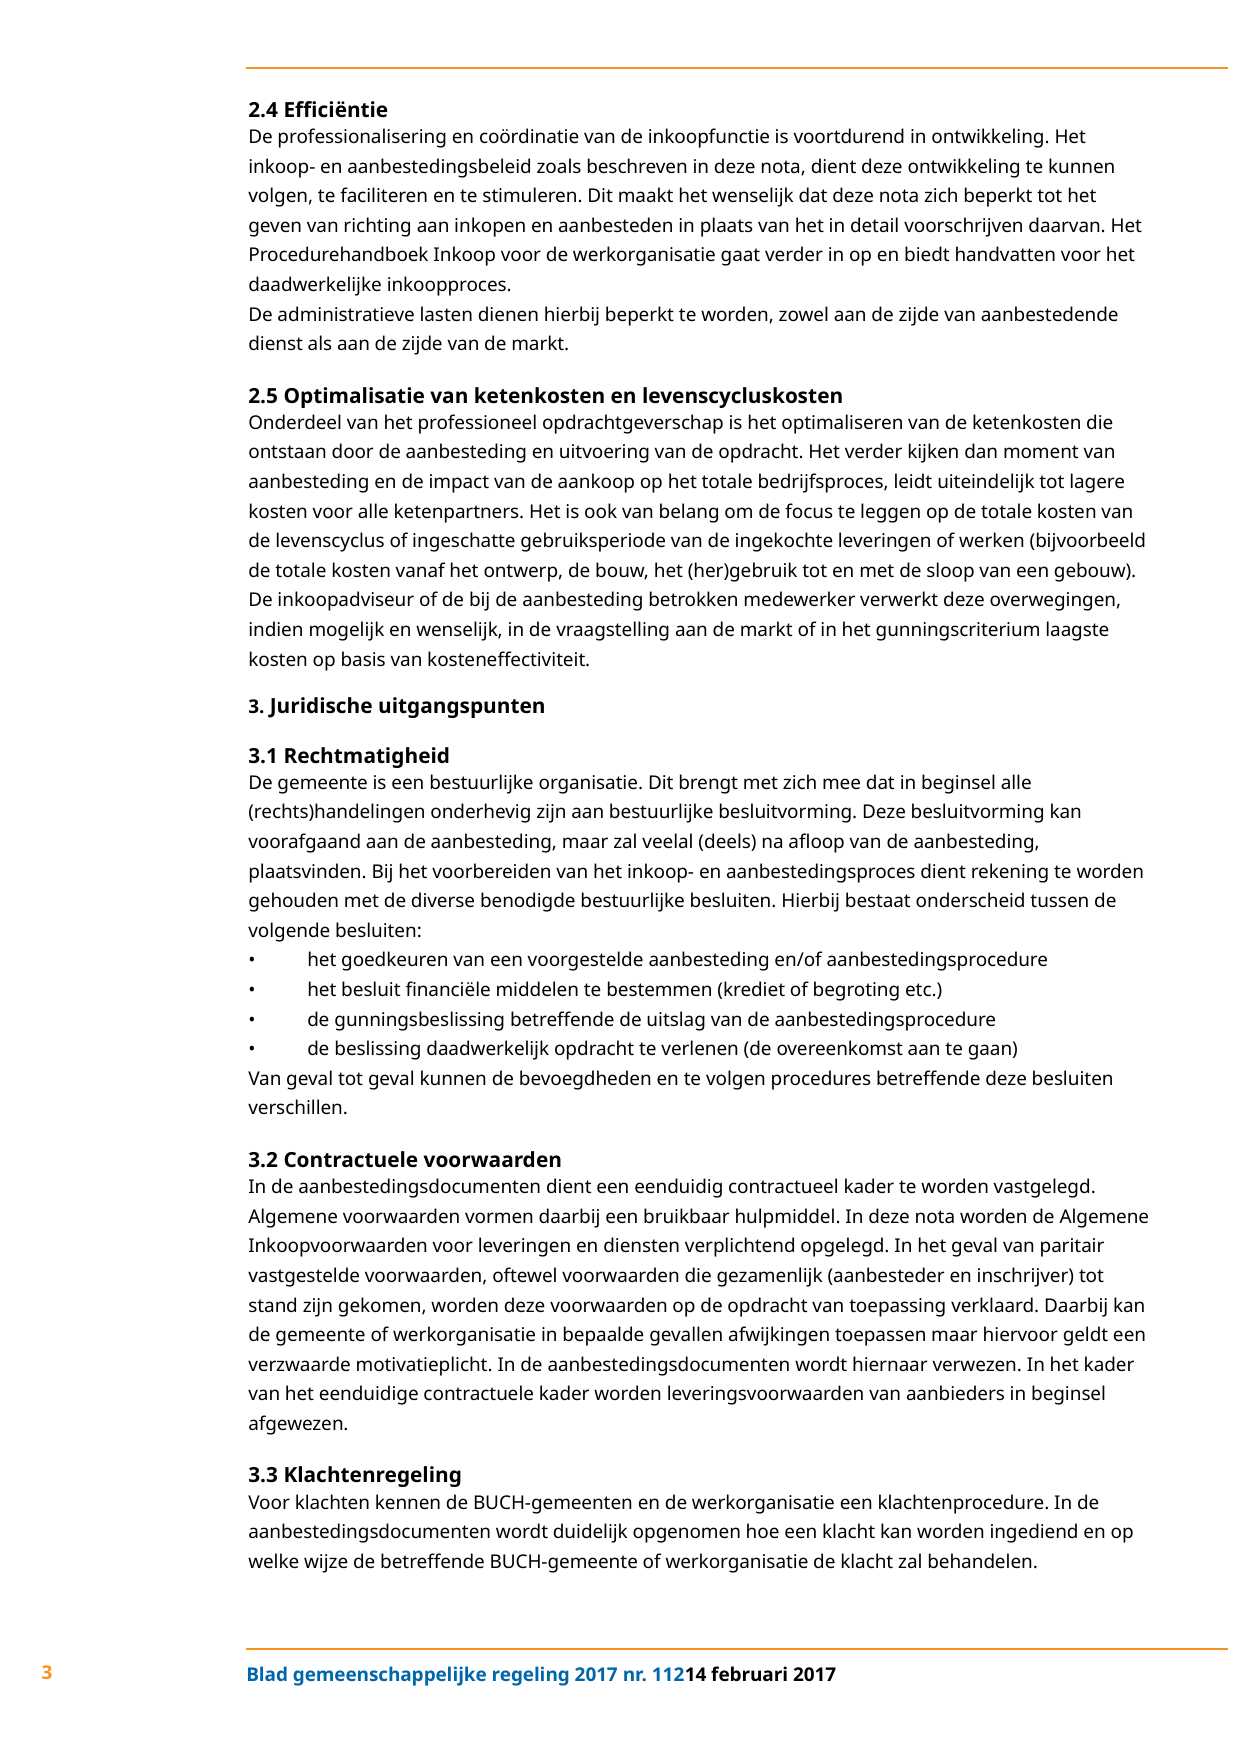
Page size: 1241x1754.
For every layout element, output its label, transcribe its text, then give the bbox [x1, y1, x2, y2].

text De professionalisering en coördinatie van de inkoopfunctie is voortdurend in ontwikkeling. Het inkoop- en aanbestedingsbeleid zoals beschreven in deze nota, dient deze ontwikkeling te kunnen volgen, te faciliteren en te stimuleren. Dit maakt het wenselijk dat deze nota zich beperkt tot het geven van richting aan inkopen en aanbesteden in plaats van het in detail voorschrijven daarvan. Het Procedurehandboek Inkoop voor de werkorganisatie gaat verder in op en biedt handvatten voor het daadwerkelijke inkoopproces. [248, 123, 1152, 297]
text 2.5 Optimalisatie van ketenkosten en levenscycluskosten [248, 381, 1152, 409]
text De gemeente is een bestuurlijke organisatie. Dit brengt met zich mee dat in beginsel alle (rechts)handelingen onderhevig zijn aan bestuurlijke besluitvorming. Deze besluitvorming kan voorafgaand aan de aanbesteding, maar zal veelal (deels) na afloop van de aanbesteding, plaatsvinden. Bij het voorbereiden van het inkoop- en aanbestedingsproces dient rekening te worden gehouden met de diverse benodigde bestuurlijke besluiten. Hierbij bestaat onderscheid tussen de volgende besluiten: [248, 769, 1152, 943]
list de beslissing daadwerkelijk opdracht te verlenen (de overeenkomst aan te gaan) [248, 1035, 1152, 1061]
text 2.4 Efficiëntie [248, 95, 1152, 123]
picture [41, 47, 231, 172]
text 3.3 Klachtenregeling [248, 1461, 1152, 1489]
list de gunningsbeslissing betreffende de uitslag van de aanbestedingsprocedure [248, 1006, 1152, 1032]
text De administratieve lasten dienen hierbij beperkt te worden, zowel aan de zijde van aanbestedende dienst als aan de zijde van de markt. [248, 301, 1152, 356]
text Onderdeel van het professioneel opdrachtgeverschap is het optimaliseren van de ketenkosten die ontstaan door de aanbesteding en uitvoering van de opdracht. Het verder kijken dan moment van aanbesteding en de impact van de aankoop op het totale bedrijfsproces, leidt uiteindelijk tot lagere kosten voor alle ketenpartners. Het is ook van belang om de focus te leggen op de totale kosten van de levenscyclus of ingeschatte gebruiksperiode van de ingekochte leveringen of werken (bijvoorbeeld de totale kosten vanaf het ontwerp, de bouw, het (her)gebruik tot en met de sloop van een gebouw). De inkoopadviseur of de bij de aanbesteding betrokken medewerker verwerkt deze overwegingen, indien mogelijk en wenselijk, in de vraagstelling aan de markt of in het gunningscriterium laagste kosten op basis van kosteneffectiviteit. [248, 409, 1152, 672]
text 3.1 Rechtmatigheid [248, 741, 1152, 769]
text Voor klachten kennen de BUCH-gemeenten en de werkorganisatie een klachtenprocedure. In de aanbestedingsdocumenten wordt duidelijk opgenomen hoe een klacht kan worden ingediend en op welke wijze de betreffende BUCH-gemeente of werkorganisatie de klacht zal behandelen. [248, 1489, 1152, 1574]
text Van geval tot geval kunnen de bevoegdheden en te volgen procedures betreffende deze besluiten verschillen. [248, 1065, 1152, 1120]
text 3. Juridische uitgangspunten [248, 691, 1152, 720]
list het goedkeuren van een voorgestelde aanbesteding en/of aanbestedingsprocedure [248, 947, 1152, 972]
list het besluit financiële middelen te bestemmen (krediet of begroting etc.) [248, 976, 1152, 1002]
text 3.2 Contractuele voorwaarden [248, 1145, 1152, 1173]
text In de aanbestedingsdocumenten dient een eenduidig contractueel kader te worden vastgelegd. Algemene voorwaarden vormen daarbij een bruikbaar hulpmiddel. In deze nota worden de Algemene Inkoopvoorwaarden voor leveringen en diensten verplichtend opgelegd. In het geval van paritair vastgestelde voorwaarden, oftewel voorwaarden die gezamenlijk (aanbesteder en inschrijver) tot stand zijn gekomen, worden deze voorwaarden op de opdracht van toepassing verklaard. Daarbij kan de gemeente of werkorganisatie in bepaalde gevallen afwijkingen toepassen maar hiervoor geldt een verzwaarde motivatieplicht. In de aanbestedingsdocumenten wordt hiernaar verwezen. In het kader van het eenduidige contractuele kader worden leveringsvoorwaarden van aanbieders in beginsel afgewezen. [248, 1173, 1152, 1436]
